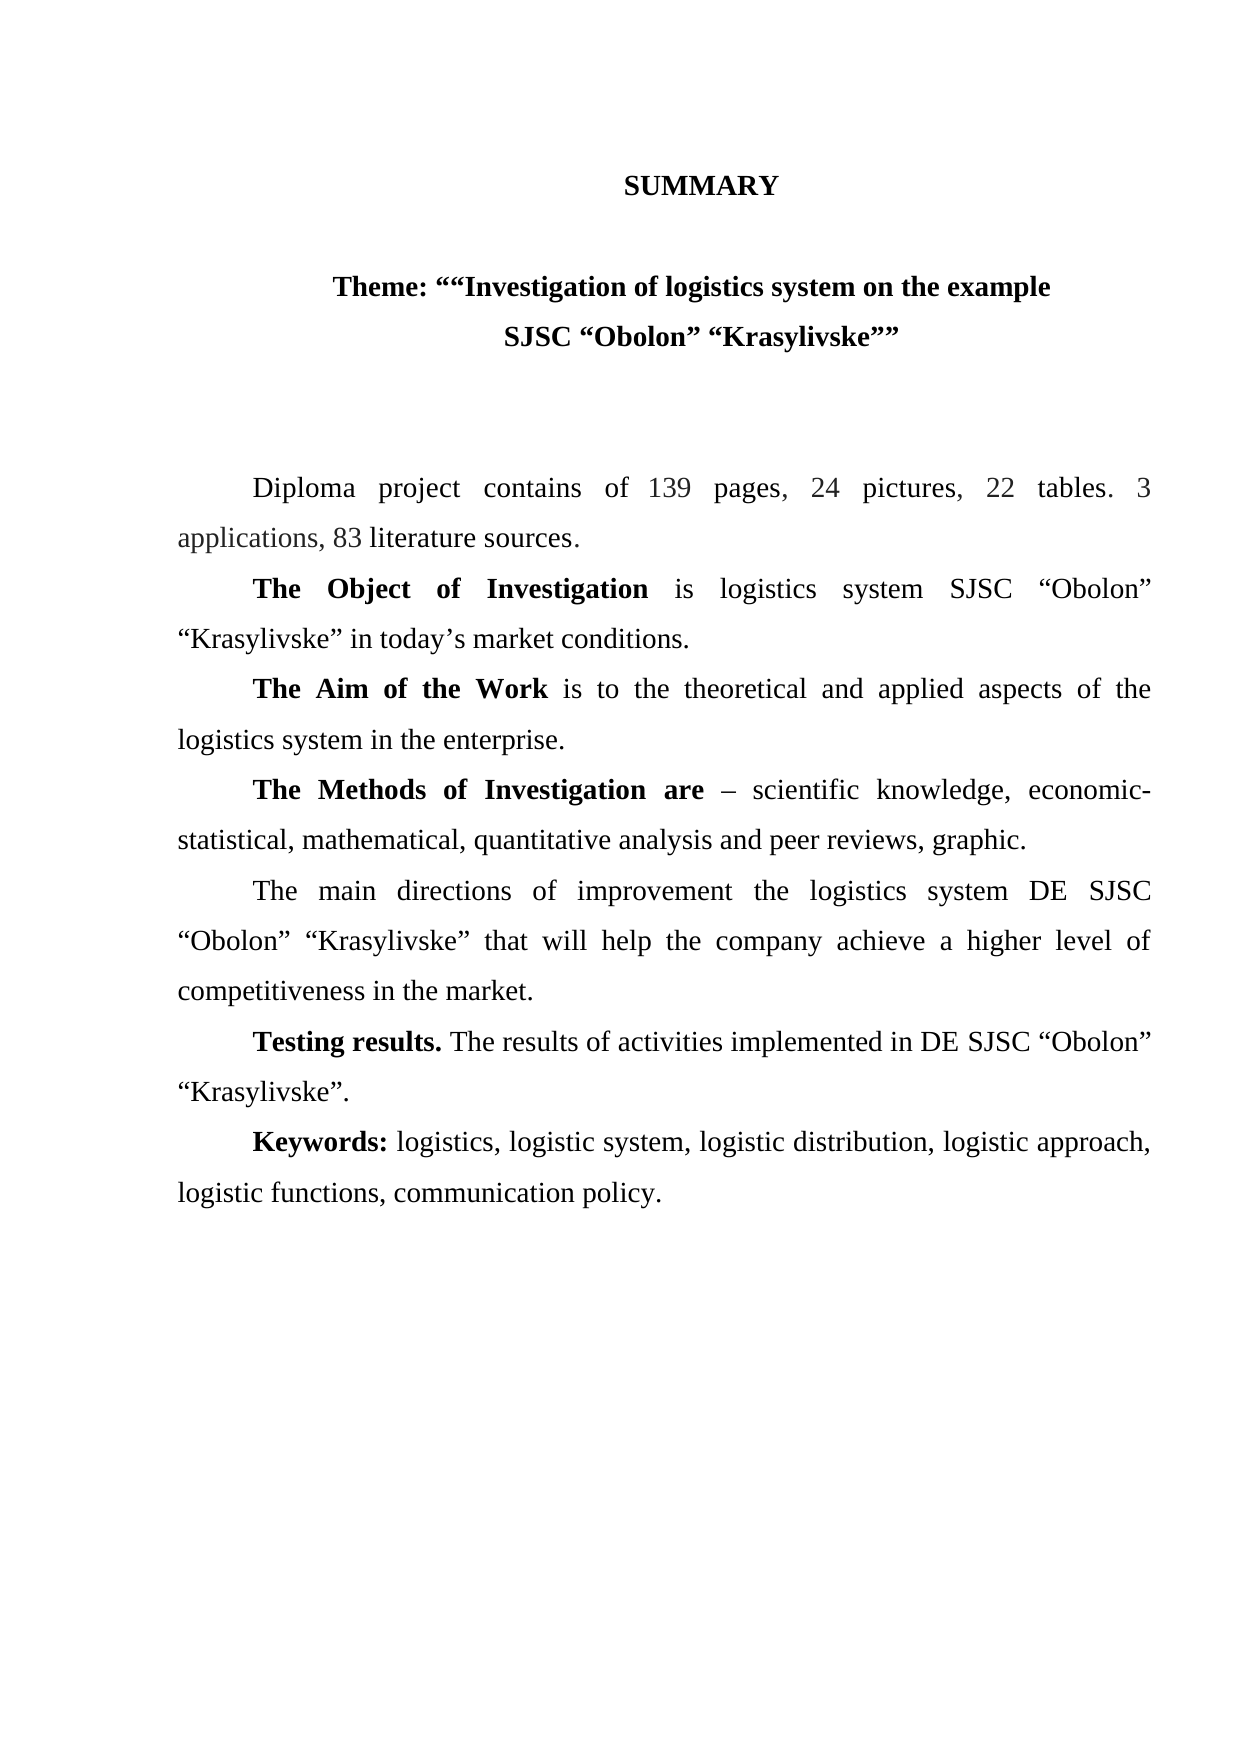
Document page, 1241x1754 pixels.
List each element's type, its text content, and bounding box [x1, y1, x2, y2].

text Diploma project contains of 139 pages, 24 pictures, 22 tables. 3 applications, 83 literature sources. [177, 470, 1152, 554]
text The main directions of improvement the logistics system DE SJSC “Obolon” “Krasylivske” that will help the company achieve a higher level of competitiveness in the market. [177, 873, 1152, 1007]
text The Object of Investigation is logistics system SJSC “Obolon” “Krasylivske” in today’s market conditions. [177, 571, 1152, 655]
text Theme: ““Investigation of logistics system on the example [231, 269, 1152, 303]
text The Aim of the Work is to the theoretical and applied aspects of the logistics system in the enterprise. [177, 672, 1152, 755]
text SJSC “Obolon” “Krasylivske”” [177, 319, 1152, 353]
text The Methods of Investigation are – scientific knowledge, economic-statistical, mathematical, quantitative analysis and peer reviews, graphic. [177, 772, 1152, 856]
text Keywords: logistics, logistic system, logistic distribution, logistic approach, logistic functions, communication policy. [177, 1124, 1152, 1208]
text SUMMARY [177, 168, 1152, 202]
text Testing results. The results of activities implemented in DE SJSC “Obolon” “Krasylivske”. [177, 1024, 1152, 1108]
